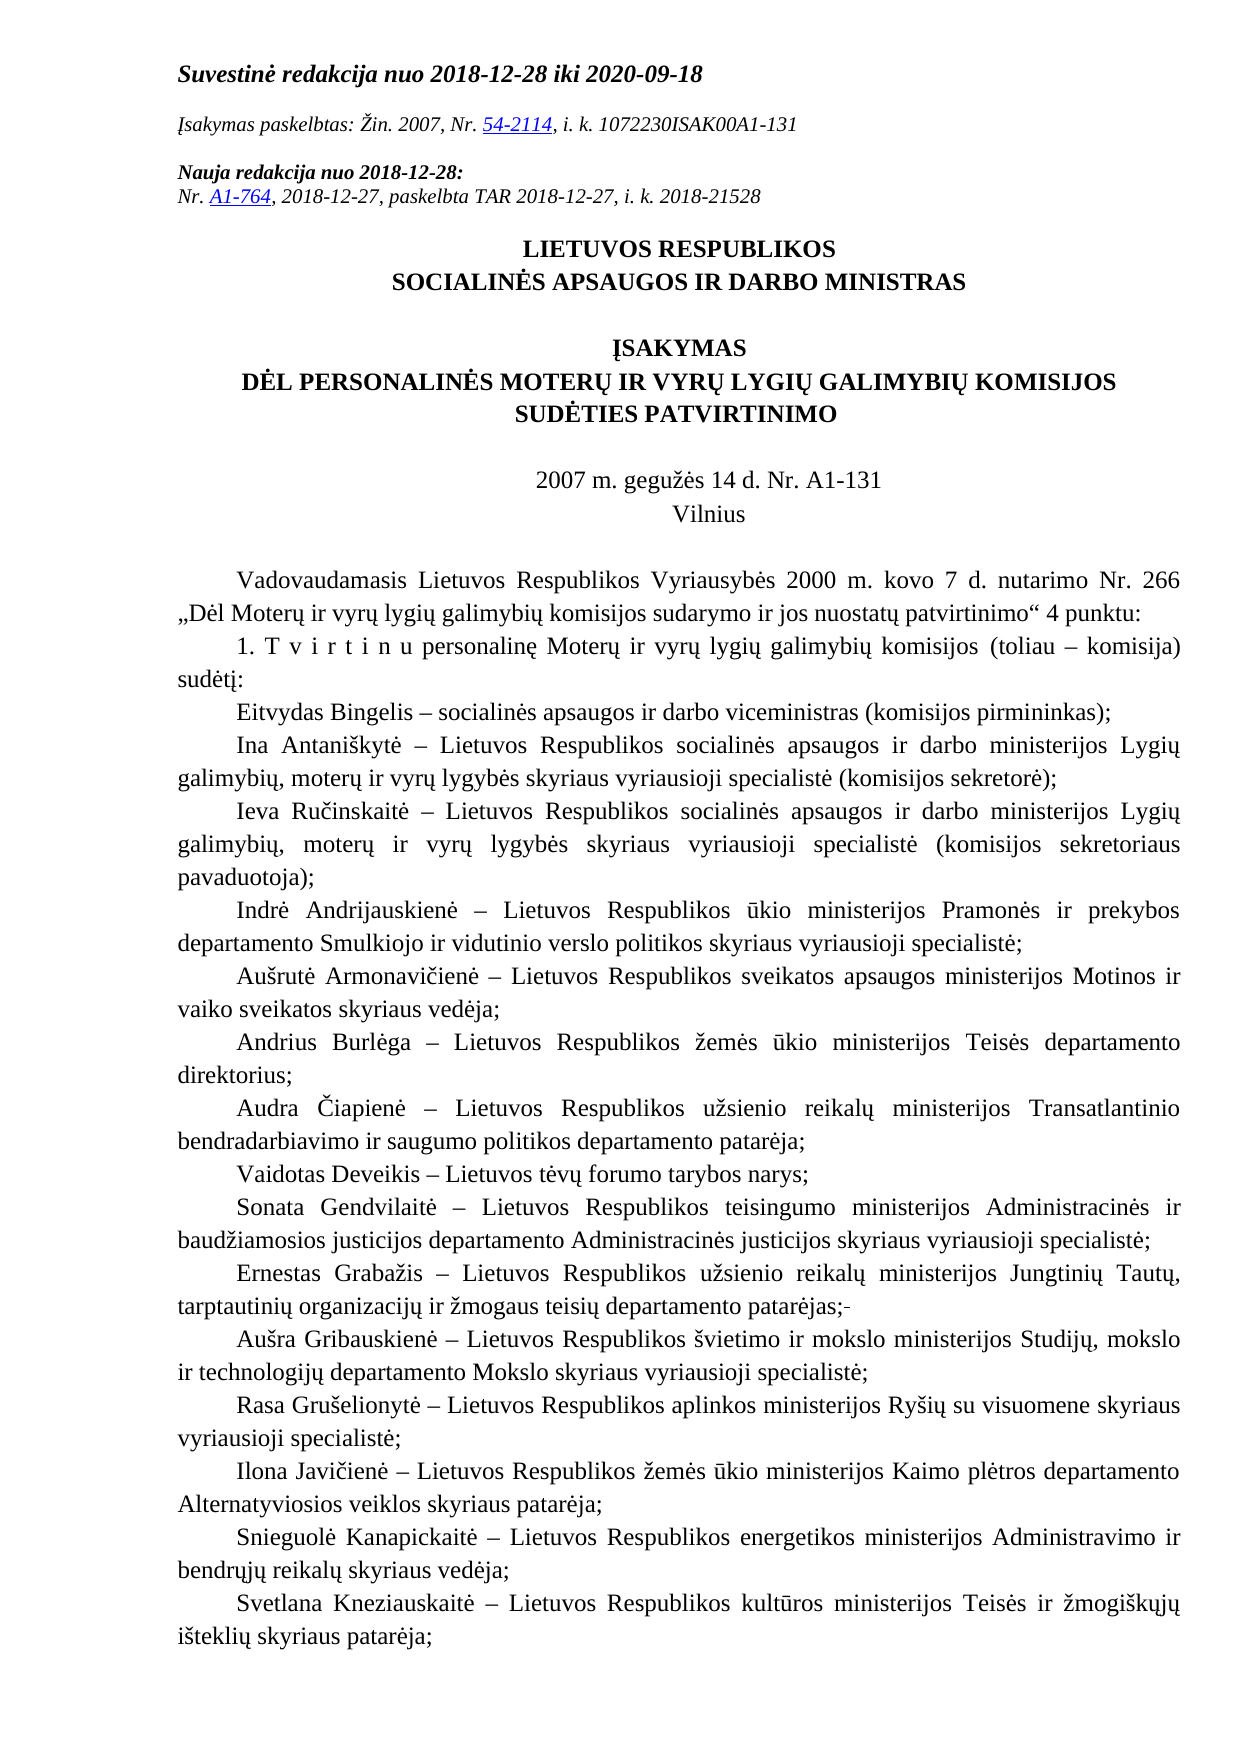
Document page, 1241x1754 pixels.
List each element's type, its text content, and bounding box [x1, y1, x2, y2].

text Ilona Javičienė – Lietuvos Respublikos žemės ūkio ministerijos Kaimo plėtros departamento Alternatyviosios veiklos skyriaus patarėja; [177, 1456, 1181, 1518]
text Vadovaudamasis Lietuvos Respublikos Vyriausybės 2000 m. kovo 7 d. nutarimo Nr. 266 „Dėl Moterų ir vyrų lygių galimybių komisijos sudarymo ir jos nuostatų patvirtinimo“ 4 punktu: [177, 565, 1181, 626]
text Ernestas Grabažis – Lietuvos Respublikos užsienio reikalų ministerijos Jungtinių Tautų, tarptautinių organizacijų ir žmogaus teisių departamento patarėjas; [177, 1258, 1181, 1320]
text Vaidotas Deveikis – Lietuvos tėvų forumo tarybos narys; [177, 1159, 1181, 1188]
text Nauja redakcija nuo 2018-12-28: [177, 160, 1181, 184]
text Ina Antaniškytė – Lietuvos Respublikos socialinės apsaugos ir darbo ministerijos Lygių galimybių, moterų ir vyrų lygybės skyriaus vyriausioji specialistė (komisijos sekretorė); [177, 730, 1181, 792]
text Indrė Andrijauskienė – Lietuvos Respublikos ūkio ministerijos Pramonės ir prekybos departamento Smulkiojo ir vidutinio verslo politikos skyriaus vyriausioji specialistė; [177, 895, 1181, 957]
text Snieguolė Kanapickaitė – Lietuvos Respublikos energetikos ministerijos Administravimo ir bendrųjų reikalų skyriaus vedėja; [177, 1522, 1181, 1584]
text LIETUVOS RESPUBLIKOS [177, 234, 1181, 263]
text Andrius Burlėga – Lietuvos Respublikos žemės ūkio ministerijos Teisės departamento direktorius; [177, 1027, 1181, 1089]
text Sonata Gendvilaitė – Lietuvos Respublikos teisingumo ministerijos Administracinės ir baudžiamosios justicijos departamento Administracinės justicijos skyriaus vyriausioji specialistė; [177, 1192, 1181, 1254]
text DĖL PERSONALINĖS MOTERŲ IR VYRŲ LYGIŲ GALIMYBIŲ KOMISIJOS SUDĖTIES PATVIRTINIMO [177, 367, 1181, 428]
text ĮSAKYMAS [177, 333, 1181, 362]
text Suvestinė redakcija nuo 2018-12-28 iki 2020-09-18 [177, 59, 1181, 88]
text Įsakymas paskelbtas: Žin. 2007, Nr. 54-2114, i. k. 1072230ISAK00A1-131 [177, 112, 1181, 136]
text 2007 m. gegužės 14 d. Nr. A1-131 [177, 466, 1181, 494]
text Eitvydas Bingelis – socialinės apsaugos ir darbo viceministras (komisijos pirmininkas); [177, 697, 1181, 726]
text Svetlana Kneziauskaitė – Lietuvos Respublikos kultūros ministerijos Teisės ir žmogiškųjų išteklių skyriaus patarėja; [177, 1588, 1181, 1650]
text Audra Čiapienė – Lietuvos Respublikos užsienio reikalų ministerijos Transatlantinio bendradarbiavimo ir saugumo politikos departamento patarėja; [177, 1093, 1181, 1155]
text Vilnius [177, 499, 1181, 527]
text Rasa Grušelionytė – Lietuvos Respublikos aplinkos ministerijos Ryšių su visuomene skyriaus vyriausioji specialistė; [177, 1390, 1181, 1452]
text Nr. A1-764, 2018-12-27, paskelbta TAR 2018-12-27, i. k. 2018-21528 [177, 184, 1181, 208]
text 1. T v i r t i n u personalinę Moterų ir vyrų lygių galimybių komisijos (toliau – komisija) sudėtį: [177, 631, 1181, 692]
text Ieva Ručinskaitė – Lietuvos Respublikos socialinės apsaugos ir darbo ministerijos Lygių galimybių, moterų ir vyrų lygybės skyriaus vyriausioji specialistė (komisijos sekretoriaus pavaduotoja); [177, 796, 1181, 891]
text Aušrutė Armonavičienė – Lietuvos Respublikos sveikatos apsaugos ministerijos Motinos ir vaiko sveikatos skyriaus vedėja; [177, 961, 1181, 1023]
text Aušra Gribauskienė – Lietuvos Respublikos švietimo ir mokslo ministerijos Studijų, mokslo ir technologijų departamento Mokslo skyriaus vyriausioji specialistė; [177, 1324, 1181, 1386]
text SOCIALINĖS APSAUGOS IR DARBO MINISTRAS [177, 267, 1181, 296]
